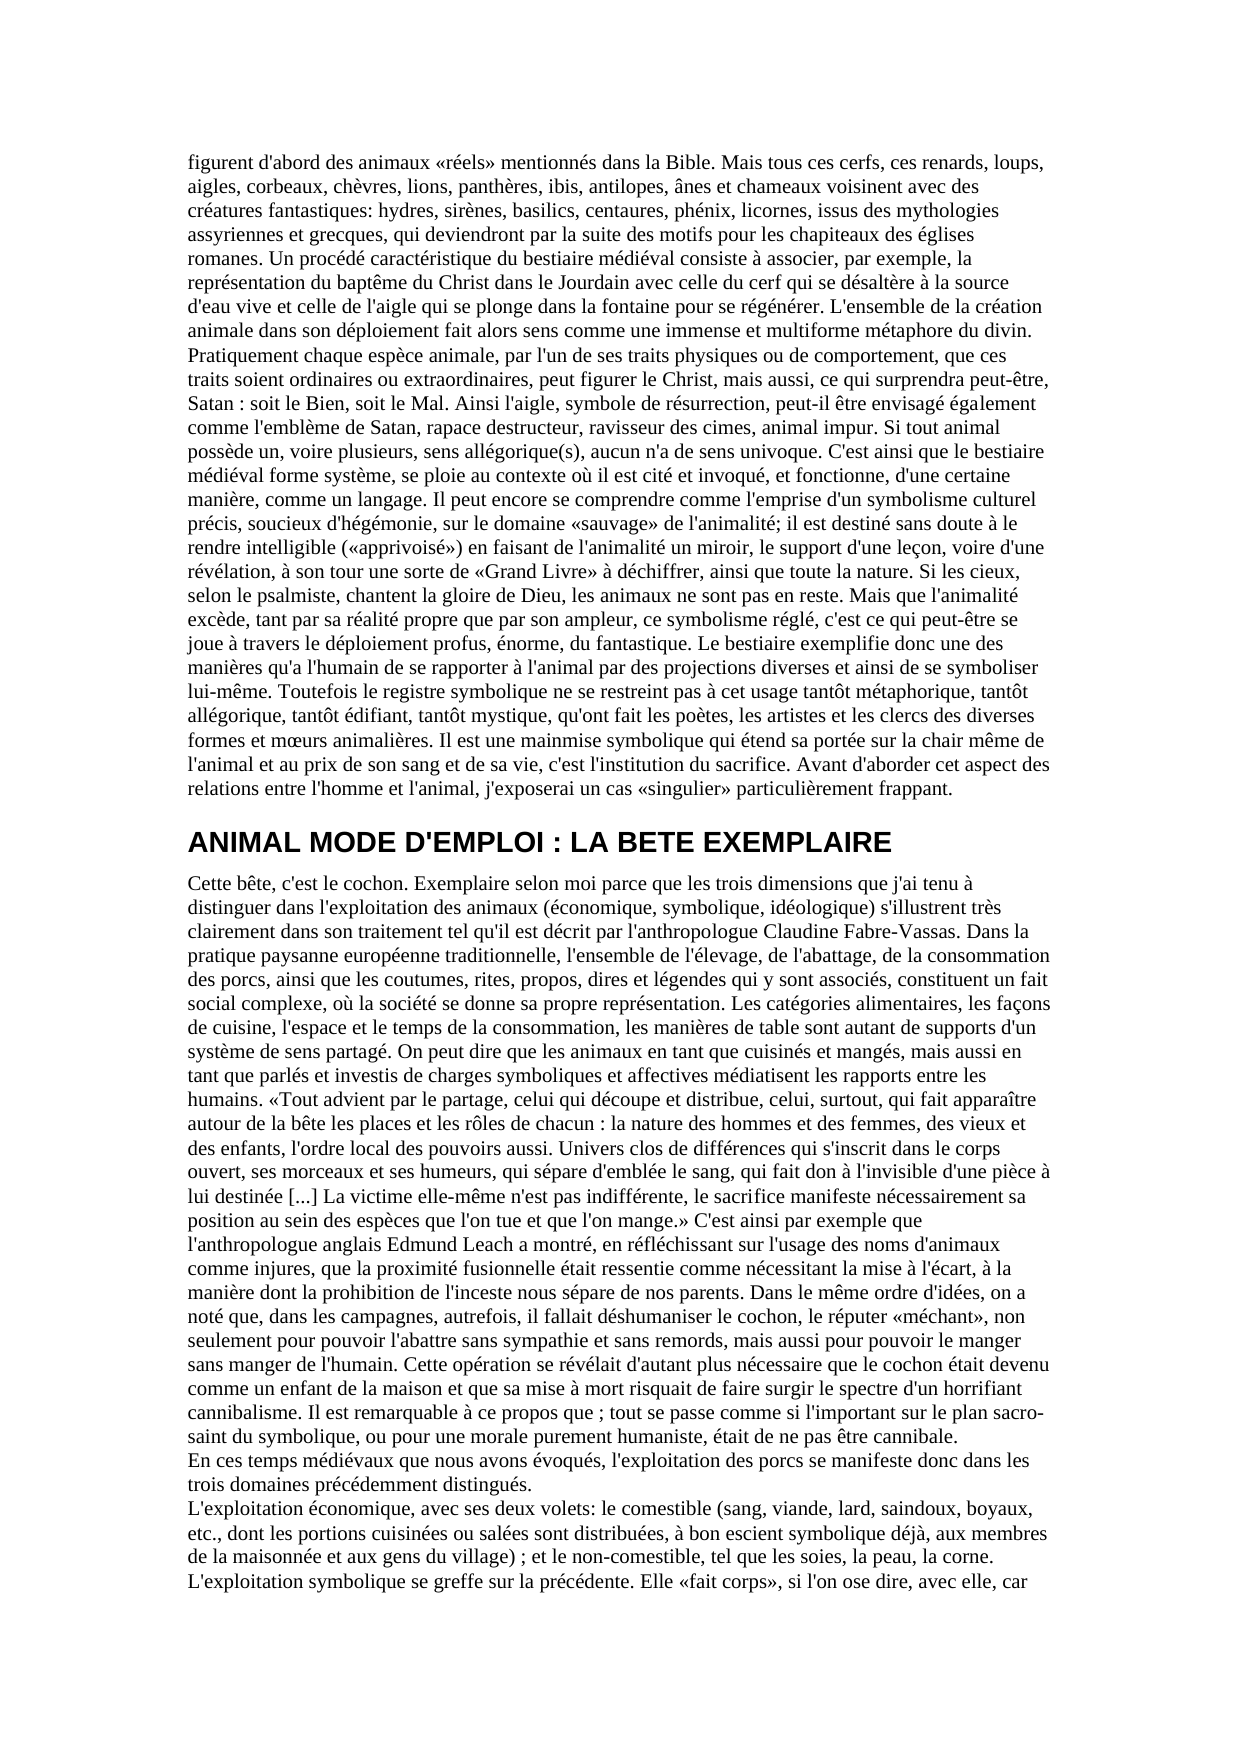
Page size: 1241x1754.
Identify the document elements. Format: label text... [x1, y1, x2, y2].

text figurent d'abord des animaux «réels» mentionnés dans la Bible. Mais tous ces cerfs, ces renards, loups, aigles, corbeaux, chèvres, lions, panthères, ibis, antilopes, ânes et chameaux voisinent avec des créatures fantastiques: hydres, sirènes, basilics, centaures, phénix, licornes, issus des mythologies assyriennes et grecques, qui deviendront par la suite des motifs pour les chapiteaux des églises romanes. Un procédé caractéristique du bestiaire médiéval consiste à associer, par exemple, la représentation du baptême du Christ dans le Jourdain avec celle du cerf qui se désaltère à la source d'eau vive et celle de l'aigle qui se plonge dans la fontaine pour se régénérer. L'ensemble de la création animale dans son déploiement fait alors sens comme une immense et multiforme métaphore du divin. Pratiquement chaque espèce animale, par l'un de ses traits physiques ou de comportement, que ces traits soient ordinaires ou extraordinaires, peut figurer le Christ, mais aussi, ce qui surprendra peut-être, Satan : soit le Bien, soit le Mal. Ainsi l'aigle, symbole de résurrection, peut-il être envisagé éga­lement comme l'emblème de Satan, rapace destructeur, ravis­seur des cimes, animal impur. Si tout animal possède un, voire plusieurs, sens allégorique(s), aucun n'a de sens univoque. C'est ainsi que le bestiaire médiéval forme système, se ploie au contexte où il est cité et invoqué, et fonctionne, d'une certaine manière, comme un langage. Il peut encore se comprendre comme l'emprise d'un symbolisme culturel précis, soucieux d'hégémonie, sur le domaine «sauvage» de l'animalité; il est destiné sans doute à le rendre intelligible («apprivoisé») en fai­sant de l'animalité un miroir, le support d'une leçon, voire d'une révélation, à son tour une sorte de «Grand Livre» à déchiffrer, ainsi que toute la nature. Si les cieux, selon le psalmiste, chan­tent la gloire de Dieu, les animaux ne sont pas en reste. Mais que l'animalité excède, tant par sa réalité propre que par son ampleur, ce symbolisme réglé, c'est ce qui peut-être se joue à tra­vers le déploiement profus, énorme, du fantastique. Le bestiaire exemplifie donc une des manières qu'a l'humain de se rapporter à l'animal par des projections diverses et ainsi de se symboliser lui-même. Toutefois le registre symbolique ne se restreint pas à cet usage tantôt métaphorique, tantôt allégo­rique, tantôt édifiant, tantôt mystique, qu'ont fait les poètes, les artistes et les clercs des diverses formes et mœurs animalières. Il est une mainmise symbolique qui étend sa portée sur la chair même de l'animal et au prix de son sang et de sa vie, c'est l'ins­titution du sacrifice. Avant d'aborder cet aspect des relations entre l'homme et l'animal, j'exposerai un cas «singulier» parti­culièrement frappant. [187, 150, 1053, 800]
text Cette bête, c'est le cochon. Exemplaire selon moi parce que les trois dimensions que j'ai tenu à distinguer dans l'exploitation des animaux (économique, symbolique, idéologique) s'illustrent très clairement dans son traitement tel qu'il est décrit par l'anthropo­logue Claudine Fabre-Vassas. Dans la pratique paysanne euro­péenne traditionnelle, l'ensemble de l'élevage, de l'abattage, de la consommation des porcs, ainsi que les coutumes, rites, propos, dires et légendes qui y sont associés, constituent un fait social complexe, où la société se donne sa propre représentation. Les catégories alimentaires, les façons de cuisine, l'espace et le temps de la consommation, les manières de table sont autant de supports d'un système de sens partagé. On peut dire que les ani­maux en tant que cuisinés et mangés, mais aussi en tant que par­lés et investis de charges symboliques et affectives médiatisent les rapports entre les humains. «Tout advient par le partage, celui qui découpe et distribue, celui, surtout, qui fait apparaître autour de la bête les places et les rôles de chacun : la nature des hommes et des femmes, des vieux et des enfants, l'ordre local des pouvoirs aussi. Univers clos de différences qui s'inscrit dans le corps ouvert, ses morceaux et ses humeurs, qui sépare d'emblée le sang, qui fait don à l'invisible d'une pièce à lui des­tinée [...] La victime elle-même n'est pas indifférente, le sacri­fice manifeste nécessairement sa position au sein des espèces que l'on tue et que l'on mange.» C'est ainsi par exemple que l'anthropologue anglais Edmund Leach a montré, en réfléchis­sant sur l'usage des noms d'animaux comme injures, que la proximité fusionnelle était ressentie comme nécessitant la mise à l'écart, à la manière dont la prohibition de l'inceste nous sépare de nos parents. Dans le même ordre d'idées, on a noté que, dans les campagnes, autrefois, il fallait déshumaniser le cochon, le réputer «méchant», non seulement pour pouvoir l'abattre sans sympathie et sans remords, mais aussi pour pouvoir le manger sans manger de l'humain. Cette opération se révélait d'autant plus nécessaire que le cochon était devenu comme un enfant de la maison et que sa mise à mort risquait de faire surgir le spectre d'un horrifiant cannibalisme. Il est remarquable à ce propos que ; tout se passe comme si l'important sur le plan sacro-saint du symbolique, ou pour une morale purement humaniste, était de ne pas être cannibale. [187, 871, 1053, 1448]
text En ces temps médiévaux que nous avons évoqués, l'exploitation des porcs se manifeste donc dans les trois domaines précédem­ment distingués. [187, 1448, 1053, 1496]
text L'exploitation économique, avec ses deux volets: le comestible (sang, viande, lard, saindoux, boyaux, etc., dont les portions cui­sinées ou salées sont distribuées, à bon escient symbolique déjà, aux membres de la maisonnée et aux gens du village) ; et le non-comestible, tel que les soies, la peau, la corne. [187, 1496, 1053, 1568]
subtitle ANIMAL MODE D'EMPLOI : LA BETE EXEMPLAIRE [187, 825, 1053, 858]
text L'exploitation symbolique se greffe sur la précédente. Elle «fait corps», si l'on ose dire, avec elle, car [187, 1568, 1053, 1593]
